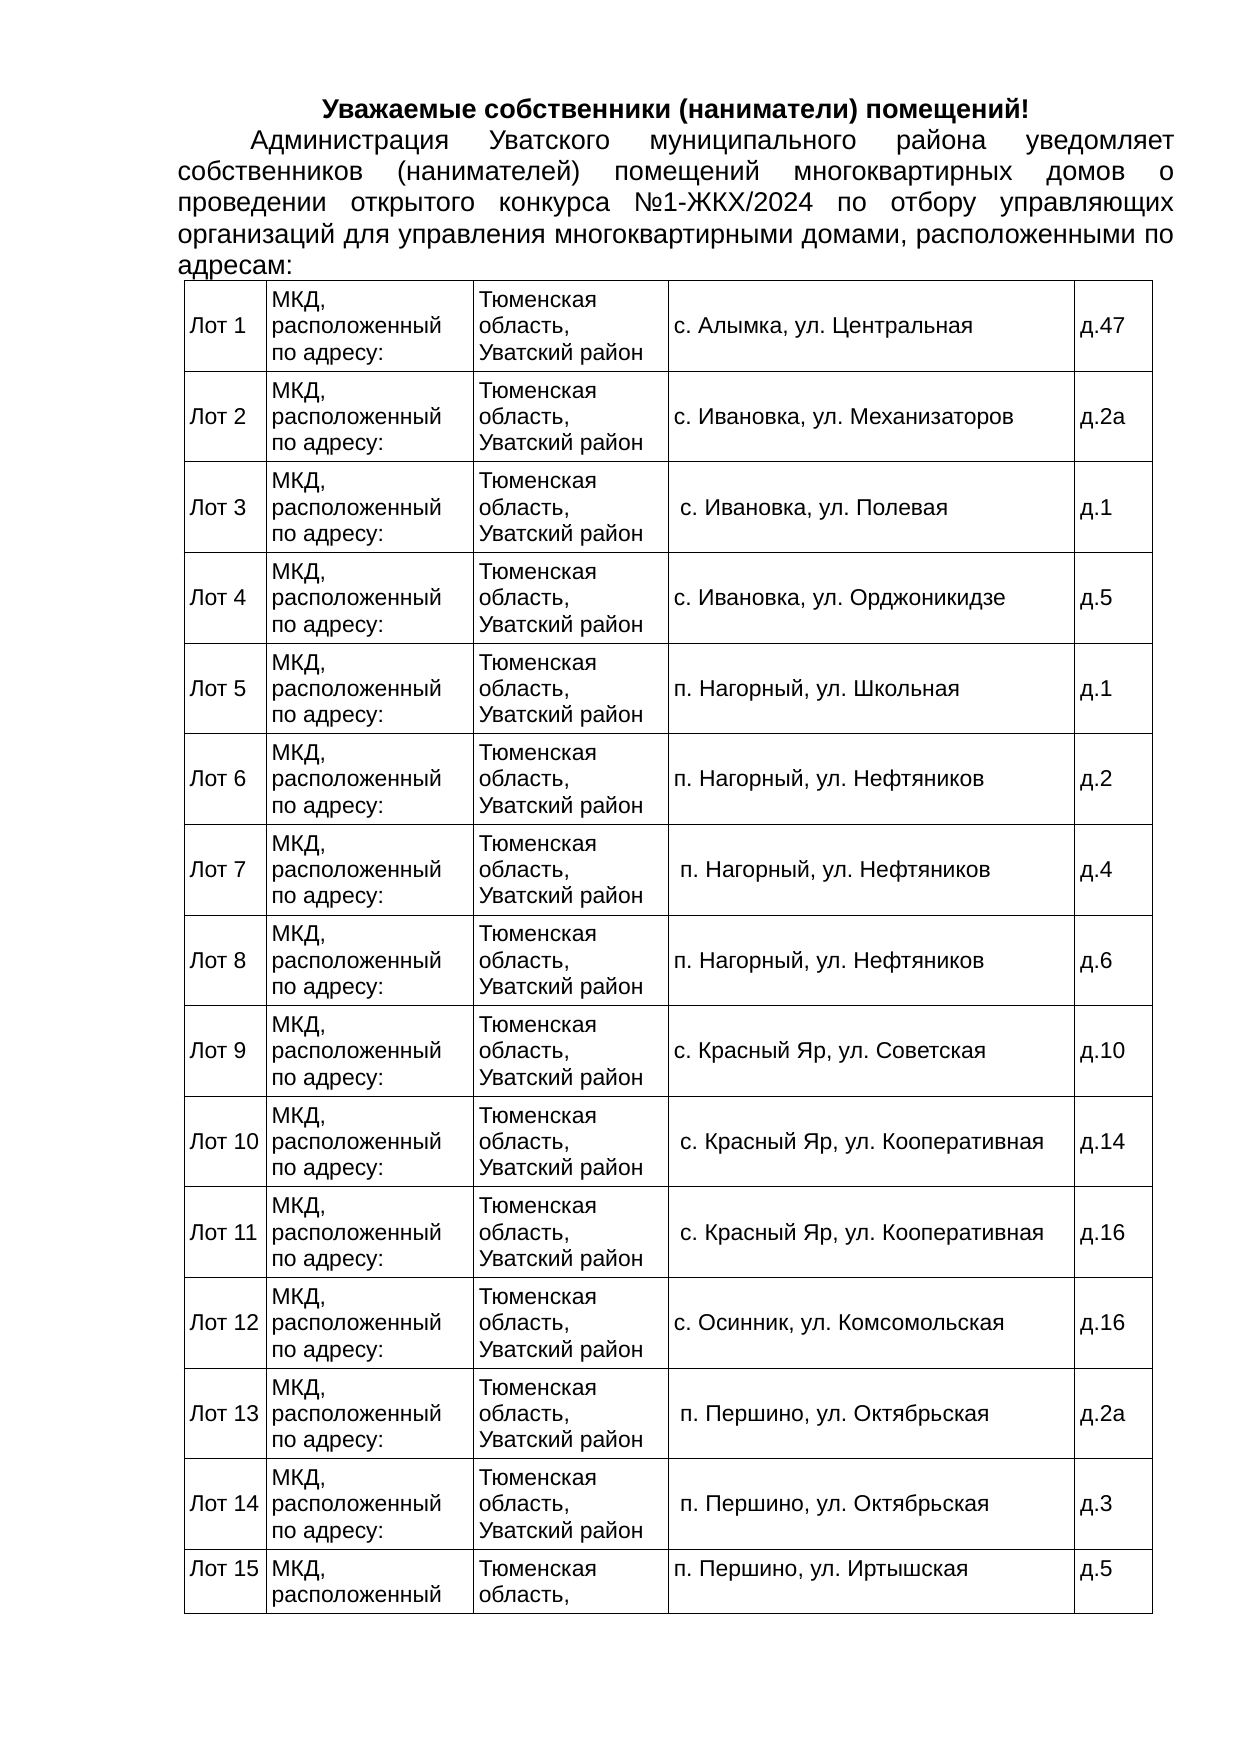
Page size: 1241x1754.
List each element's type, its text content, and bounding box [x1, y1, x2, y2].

table_header МКД, расположенный по адресу: [267, 281, 473, 371]
table_cell МКД, расположенный по адресу: [267, 1097, 473, 1186]
table_cell Тюменская область, Уватский район [474, 553, 668, 643]
table_cell п. Нагорный, ул. Школьная [669, 644, 1074, 733]
table_cell Тюменская область, Уватский район [474, 825, 668, 914]
table_cell д.2а [1075, 372, 1152, 461]
table_cell д.4 [1075, 825, 1152, 914]
table_cell Лот 8 [185, 916, 266, 1005]
table_cell д.5 [1075, 1550, 1152, 1613]
table_cell Тюменская область, [474, 1550, 668, 1613]
table_header Лот 1 [185, 281, 266, 371]
table_cell Лот 15 [185, 1550, 266, 1613]
table_cell Лот 5 [185, 644, 266, 733]
table_cell п. Нагорный, ул. Нефтяников [669, 734, 1074, 824]
table_cell МКД, расположенный по адресу: [267, 1006, 473, 1096]
table_cell п. Першино, ул. Октябрьская [669, 1369, 1074, 1458]
table_header с. Алымка, ул. Центральная [669, 281, 1074, 371]
table_cell Тюменская область, Уватский район [474, 644, 668, 733]
text Администрация Уватского муниципального района уведомляет собственников (нанимателей) помещений многоквартирных домов о проведении открытого конкурса №1-ЖКХ/2024 по отбору управляющих организаций для управления многоквартирными домами, расположенными по адресам: [177, 124, 1175, 280]
table_cell д.10 [1075, 1006, 1152, 1096]
table_header д.47 [1075, 281, 1152, 371]
table_cell Лот 6 [185, 734, 266, 824]
table_cell п. Нагорный, ул. Нефтяников [669, 825, 1074, 914]
table_cell д.16 [1075, 1278, 1152, 1368]
table_cell Лот 11 [185, 1187, 266, 1277]
table_cell Лот 9 [185, 1006, 266, 1096]
table_cell МКД, расположенный по адресу: [267, 462, 473, 552]
table_cell с. Красный Яр, ул. Кооперативная [669, 1187, 1074, 1277]
table_cell Лот 13 [185, 1369, 266, 1458]
table_cell Тюменская область, Уватский район [474, 1459, 668, 1549]
table_cell МКД, расположенный по адресу: [267, 553, 473, 643]
table_cell п. Першино, ул. Октябрьская [669, 1459, 1074, 1549]
table_cell Тюменская область, Уватский район [474, 1097, 668, 1186]
table_cell МКД, расположенный по адресу: [267, 1278, 473, 1368]
table_cell д.3 [1075, 1459, 1152, 1549]
table_cell МКД, расположенный по адресу: [267, 825, 473, 914]
table_cell Тюменская область, Уватский район [474, 372, 668, 461]
text Уважаемые собственники (наниматели) помещений! [177, 93, 1175, 124]
table_cell Лот 4 [185, 553, 266, 643]
table_cell МКД, расположенный [267, 1550, 473, 1613]
table_cell Тюменская область, Уватский район [474, 1187, 668, 1277]
table_cell Тюменская область, Уватский район [474, 1006, 668, 1096]
table_cell с. Осинник, ул. Комсомольская [669, 1278, 1074, 1368]
table_cell д.5 [1075, 553, 1152, 643]
table_header Тюменская область, Уватский район [474, 281, 668, 371]
table_cell Лот 2 [185, 372, 266, 461]
table_cell Лот 3 [185, 462, 266, 552]
table_cell Тюменская область, Уватский район [474, 916, 668, 1005]
table_cell МКД, расположенный по адресу: [267, 1187, 473, 1277]
table_cell Лот 7 [185, 825, 266, 914]
table_cell с. Ивановка, ул. Механизаторов [669, 372, 1074, 461]
table_cell МКД, расположенный по адресу: [267, 372, 473, 461]
table_cell д.16 [1075, 1187, 1152, 1277]
table_cell д.1 [1075, 644, 1152, 733]
table_cell п. Нагорный, ул. Нефтяников [669, 916, 1074, 1005]
table_cell п. Першино, ул. Иртышская [669, 1550, 1074, 1613]
table_cell с. Красный Яр, ул. Советская [669, 1006, 1074, 1096]
table_cell д.2а [1075, 1369, 1152, 1458]
table_cell Лот 12 [185, 1278, 266, 1368]
table_cell с. Ивановка, ул. Орджоникидзе [669, 553, 1074, 643]
table_cell д.1 [1075, 462, 1152, 552]
table_cell д.6 [1075, 916, 1152, 1005]
table_cell с. Красный Яр, ул. Кооперативная [669, 1097, 1074, 1186]
table_cell МКД, расположенный по адресу: [267, 734, 473, 824]
table_cell МКД, расположенный по адресу: [267, 1459, 473, 1549]
table_cell МКД, расположенный по адресу: [267, 644, 473, 733]
table_cell Тюменская область, Уватский район [474, 1369, 668, 1458]
table_cell МКД, расположенный по адресу: [267, 1369, 473, 1458]
table_cell д.14 [1075, 1097, 1152, 1186]
table_cell Тюменская область, Уватский район [474, 1278, 668, 1368]
table_cell Тюменская область, Уватский район [474, 462, 668, 552]
table_cell д.2 [1075, 734, 1152, 824]
table_cell Лот 10 [185, 1097, 266, 1186]
table_cell Тюменская область, Уватский район [474, 734, 668, 824]
table_cell с. Ивановка, ул. Полевая [669, 462, 1074, 552]
table_cell Лот 14 [185, 1459, 266, 1549]
table_cell МКД, расположенный по адресу: [267, 916, 473, 1005]
